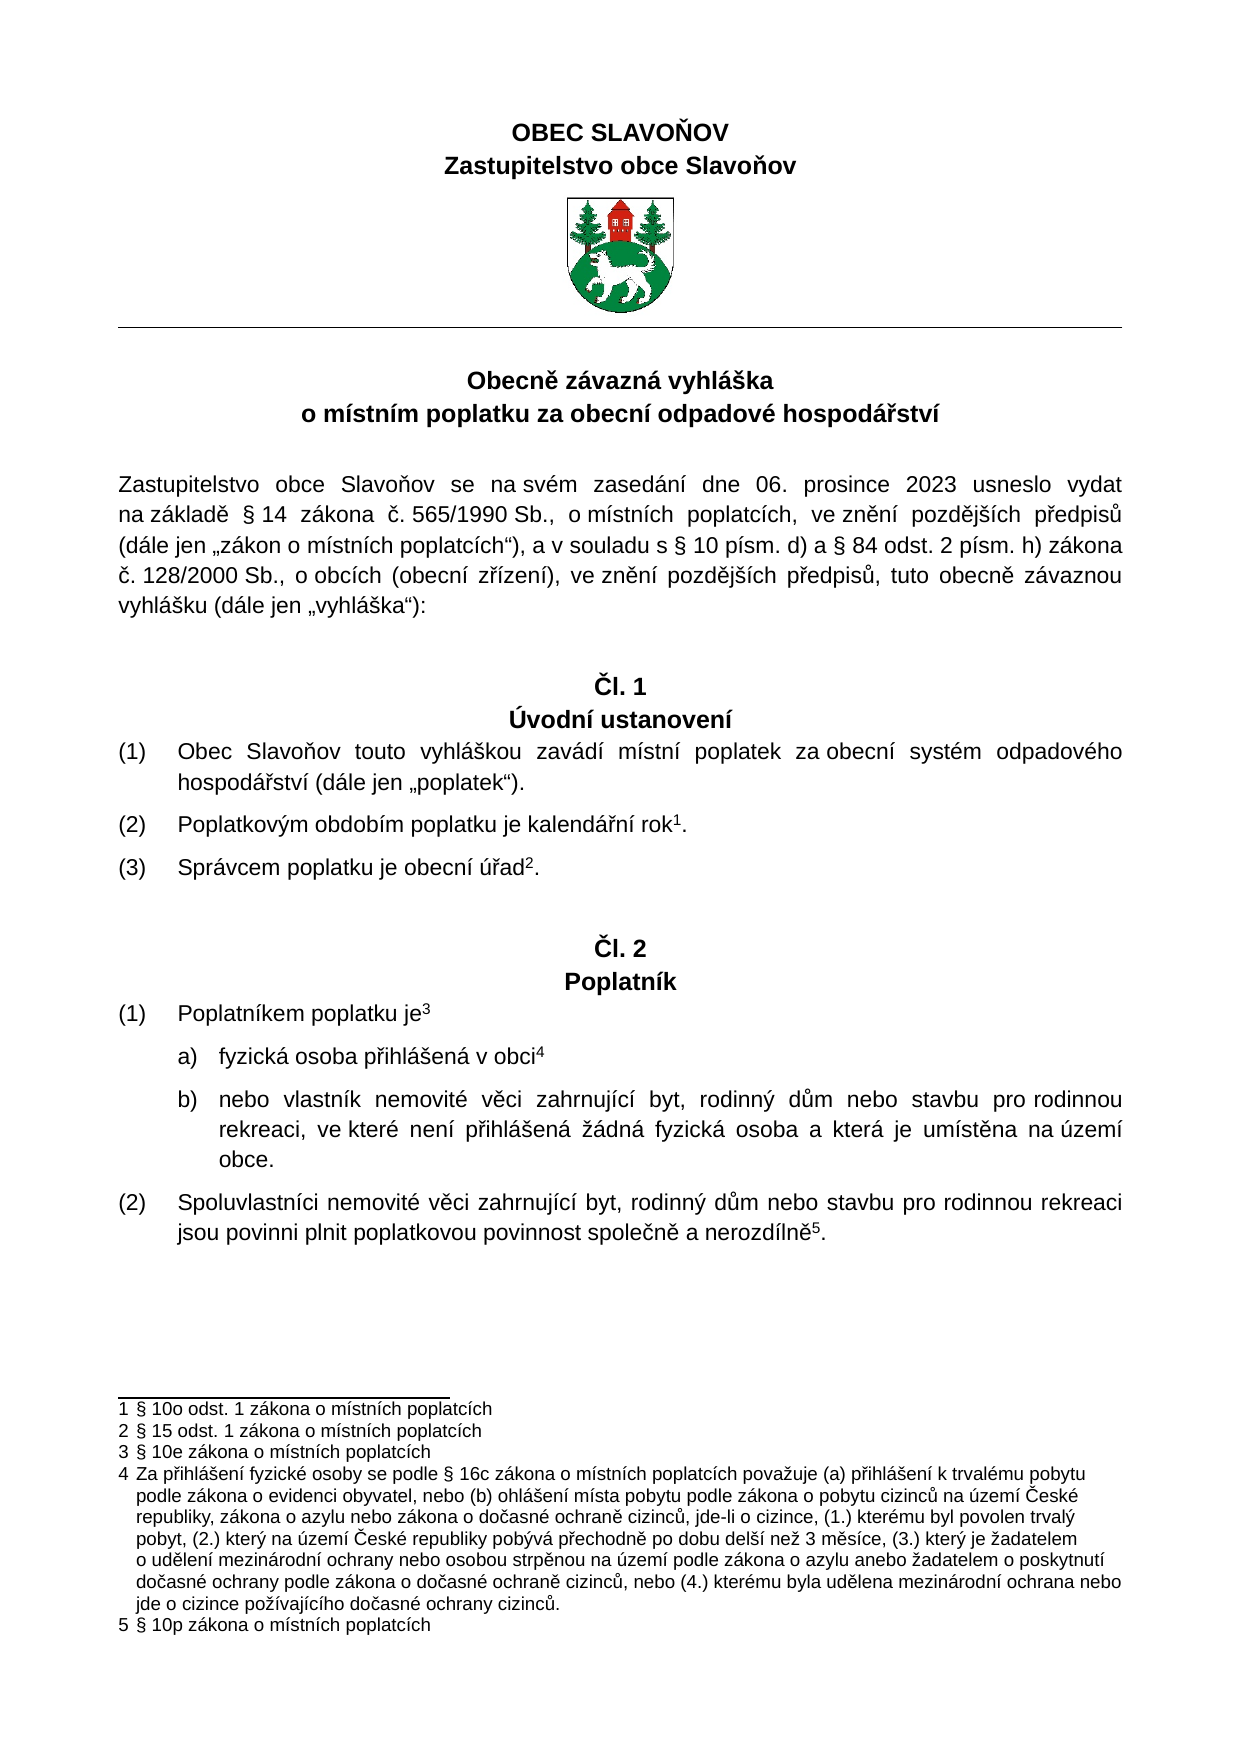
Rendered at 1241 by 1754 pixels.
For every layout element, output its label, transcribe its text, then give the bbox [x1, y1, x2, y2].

text Zastupitelstvo obce Slavoňov [118, 151, 1122, 180]
text Obecně závazná vyhláška [118, 366, 1122, 394]
text Zastupitelstvo obce Slavoňov se na svém zasedání dne 06. prosince 2023 usneslo vydat na základě § 14 zákona č. 565/1990 Sb., o místních poplatcích, ve znění pozdějších předpisů (dále jen „zákon o místních poplatcích“), a v souladu s § 10 písm. d) a § 84 odst. 2 písm. h) zákona č. 128/2000 Sb., o obcích (obecní zřízení), ve znění pozdějších předpisů, tuto obecně závaznou vyhlášku (dále jen „vyhláška“): [118, 471, 1122, 618]
list Za přihlášení fyzické osoby se podle § 16c zákona o místních poplatcích považuje (a) přihlášení k trvalému pobytu podle zákona o evidenci obyvatel, nebo (b) ohlášení místa pobytu podle zákona o pobytu cizinců na území České republiky, zákona o azylu nebo zákona o dočasné ochraně cizinců, jde-li o cizince, (1.) kterému byl povolen trvalý pobyt, (2.) který na území České republiky pobývá přechodně po dobu delší než 3 měsíce, (3.) který je žadatelem o udělení mezinárodní ochrany nebo osobou strpěnou na území podle zákona o azylu anebo žadatelem o poskytnutí dočasné ochrany podle zákona o dočasné ochraně cizinců, nebo (4.) kterému byla udělena mezinárodní ochrana nebo jde o cizince požívajícího dočasné ochrany cizinců. [118, 1463, 1122, 1614]
text OBEC SLAVOŇOV [118, 118, 1122, 147]
list nebo vlastník nemovité věci zahrnující byt, rodinný dům nebo stavbu pro rodinnou rekreaci, ve které není přihlášená žádná fyzická osoba a která je umístěna na území obce. [177, 1086, 1122, 1172]
list fyzická osoba přihlášená v obci [177, 1043, 1122, 1069]
list Poplatníkem poplatku je [118, 1000, 1122, 1026]
list Spoluvlastníci nemovité věci zahrnující byt, rodinný dům nebo stavbu pro rodinnou rekreaci jsou povinni plnit poplatkovou povinnost společně a nerozdílně. [118, 1189, 1122, 1245]
subtitle Čl. 2 Poplatník [118, 934, 1122, 996]
list Obec Slavoňov touto vyhláškou zavádí místní poplatek za obecní systém odpadového hospodářství (dále jen „poplatek“). [118, 738, 1122, 795]
list Správcem poplatku je obecní úřad. [118, 854, 1122, 880]
list § 10p zákona o místních poplatcích [118, 1614, 1122, 1635]
list § 15 odst. 1 zákona o místních poplatcích [118, 1420, 1122, 1441]
text o místním poplatku za obecní odpadové hospodářství [118, 399, 1122, 427]
list § 10e zákona o místních poplatcích [118, 1441, 1122, 1463]
list Poplatkovým obdobím poplatku je kalendářní rok. [118, 811, 1122, 837]
subtitle Čl. 1 Úvodní ustanovení [118, 672, 1122, 734]
list § 10o odst. 1 zákona o místních poplatcích [118, 1398, 1122, 1420]
